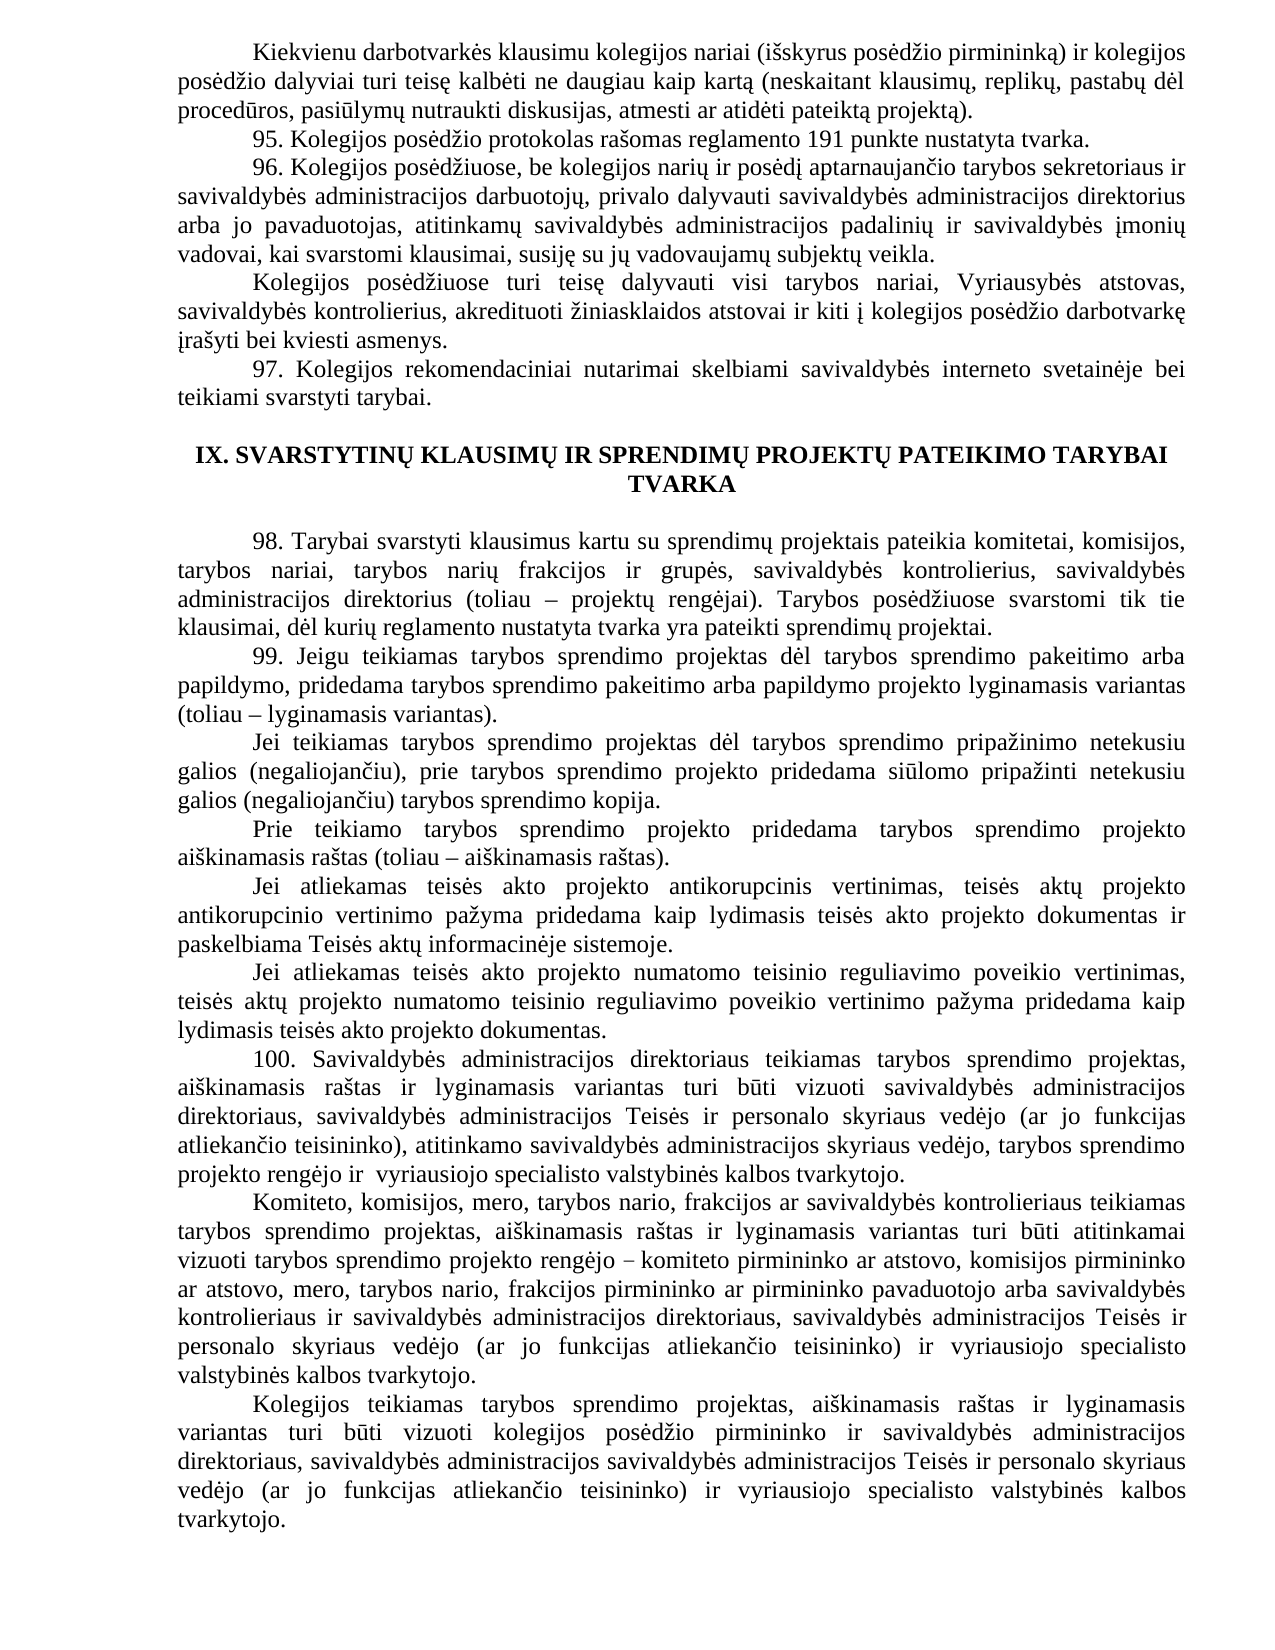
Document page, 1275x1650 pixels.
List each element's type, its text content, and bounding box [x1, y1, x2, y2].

text Kolegijos teikiamas tarybos sprendimo projektas, aiškinamasis raštas ir lyginamasis variantas turi būti vizuoti kolegijos posėdžio pirmininko ir savivaldybės administracijos direktoriaus, savivaldybės administracijos savivaldybės administracijos Teisės ir personalo skyriaus vedėjo (ar jo funkcijas atliekančio teisininko) ir vyriausiojo specialisto valstybinės kalbos tvarkytojo. [177, 1389, 1186, 1532]
text Jei atliekamas teisės akto projekto antikorupcinis vertinimas, teisės aktų projekto antikorupcinio vertinimo pažyma pridedama kaip lydimasis teisės akto projekto dokumentas ir paskelbiama Teisės aktų informacinėje sistemoje. [177, 871, 1186, 957]
text 95. Kolegijos posėdžio protokolas rašomas reglamento 191 punkte nustatyta tvarka. [177, 124, 1186, 152]
text 97. Kolegijos rekomendaciniai nutarimai skelbiami savivaldybės interneto svetainėje bei teikiami svarstyti tarybai. [177, 354, 1186, 411]
text 98. Tarybai svarstyti klausimus kartu su sprendimų projektais pateikia komitetai, komisijos, tarybos nariai, tarybos narių frakcijos ir grupės, savivaldybės kontrolierius, savivaldybės administracijos direktorius (toliau – projektų rengėjai). Tarybos posėdžiuose svarstomi tik tie klausimai, dėl kurių reglamento nustatyta tvarka yra pateikti sprendimų projektai. [177, 526, 1186, 641]
text Komiteto, komisijos, mero, tarybos nario, frakcijos ar savivaldybės kontrolieriaus teikiamas tarybos sprendimo projektas, aiškinamasis raštas ir lyginamasis variantas turi būti atitinkamai vizuoti tarybos sprendimo projekto rengėjo – komiteto pirmininko ar atstovo, komisijos pirmininko ar atstovo, mero, tarybos nario, frakcijos pirmininko ar pirmininko pavaduotojo arba savivaldybės kontrolieriaus ir savivaldybės administracijos direktoriaus, savivaldybės administracijos Teisės ir personalo skyriaus vedėjo (ar jo funkcijas atliekančio teisininko) ir vyriausiojo specialisto valstybinės kalbos tvarkytojo. [177, 1187, 1186, 1389]
text 100. Savivaldybės administracijos direktoriaus teikiamas tarybos sprendimo projektas, aiškinamasis raštas ir lyginamasis variantas turi būti vizuoti savivaldybės administracijos direktoriaus, savivaldybės administracijos Teisės ir personalo skyriaus vedėjo (ar jo funkcijas atliekančio teisininko), atitinkamo savivaldybės administracijos skyriaus vedėjo, tarybos sprendimo projekto rengėjo ir vyriausiojo specialisto valstybinės kalbos tvarkytojo. [177, 1044, 1186, 1187]
text Kolegijos posėdžiuose turi teisę dalyvauti visi tarybos nariai, Vyriausybės atstovas, savivaldybės kontrolierius, akredituoti žiniasklaidos atstovai ir kiti į kolegijos posėdžio darbotvarkę įrašyti bei kviesti asmenys. [177, 267, 1186, 354]
text Jei atliekamas teisės akto projekto numatomo teisinio reguliavimo poveikio vertinimas, teisės aktų projekto numatomo teisinio reguliavimo poveikio vertinimo pažyma pridedama kaip lydimasis teisės akto projekto dokumentas. [177, 957, 1186, 1044]
text Prie teikiamo tarybos sprendimo projekto pridedama tarybos sprendimo projekto aiškinamasis raštas (toliau – aiškinamasis raštas). [177, 814, 1186, 871]
text Jei teikiamas tarybos sprendimo projektas dėl tarybos sprendimo pripažinimo netekusiu galios (negaliojančiu), prie tarybos sprendimo projekto pridedama siūlomo pripažinti netekusiu galios (negaliojančiu) tarybos sprendimo kopija. [177, 727, 1186, 814]
text Kiekvienu darbotvarkės klausimu kolegijos nariai (išskyrus posėdžio pirmininką) ir kolegijos posėdžio dalyviai turi teisę kalbėti ne daugiau kaip kartą (neskaitant klausimų, replikų, pastabų dėl procedūros, pasiūlymų nutraukti diskusijas, atmesti ar atidėti pateiktą projektą). [177, 37, 1186, 124]
text 96. Kolegijos posėdžiuose, be kolegijos narių ir posėdį aptarnaujančio tarybos sekretoriaus ir savivaldybės administracijos darbuotojų, privalo dalyvauti savivaldybės administracijos direktorius arba jo pavaduotojas, atitinkamų savivaldybės administracijos padalinių ir savivaldybės įmonių vadovai, kai svarstomi klausimai, susiję su jų vadovaujamų subjektų veikla. [177, 152, 1186, 267]
text 99. Jeigu teikiamas tarybos sprendimo projektas dėl tarybos sprendimo pakeitimo arba papildymo, pridedama tarybos sprendimo pakeitimo arba papildymo projekto lyginamasis variantas (toliau – lyginamasis variantas). [177, 641, 1186, 727]
text IX. SVARSTYTINŲ KLAUSIMŲ IR SPRENDIMŲ PROJEKTŲ PATEIKIMO TARYBAI TVARKA [177, 440, 1186, 497]
